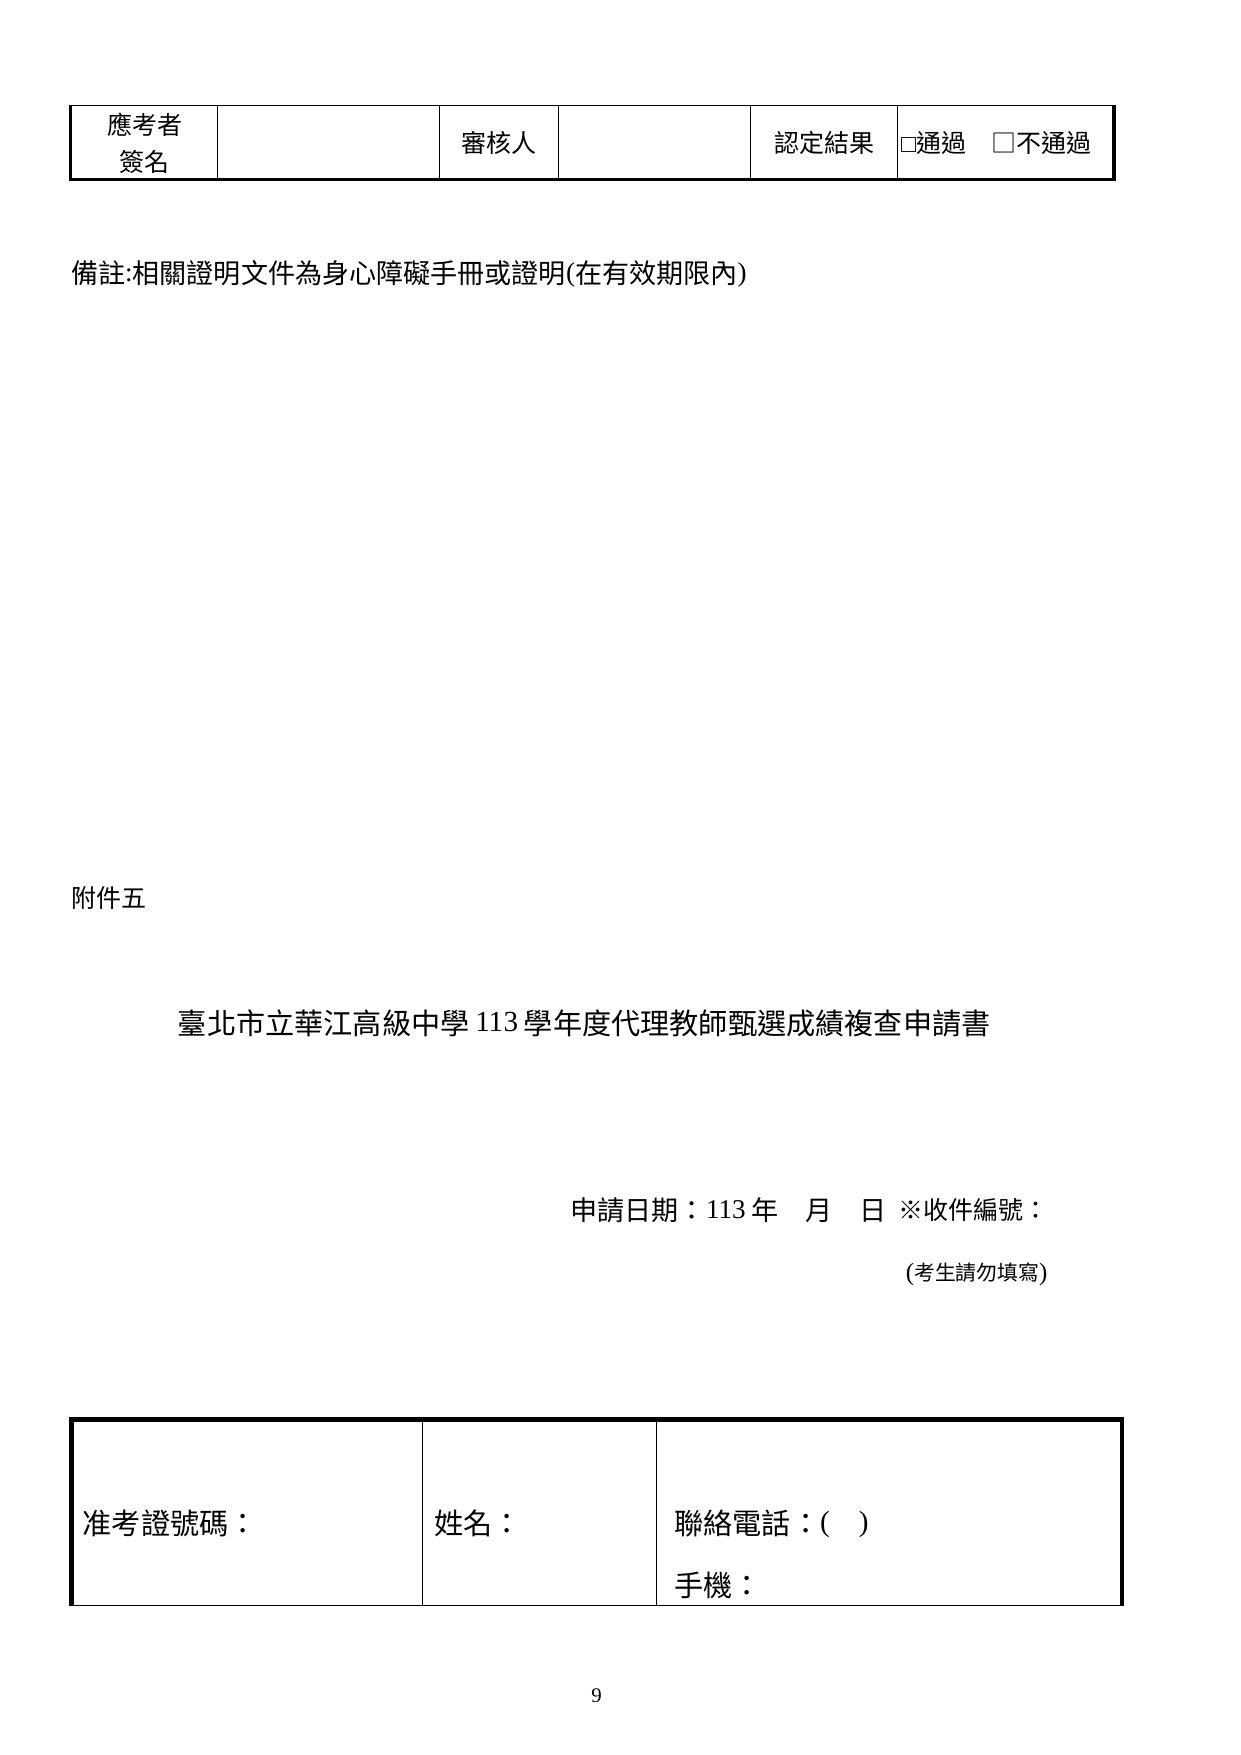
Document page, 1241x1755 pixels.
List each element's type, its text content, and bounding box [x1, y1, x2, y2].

table_header 准考證號碼： [74, 1422, 422, 1605]
text (考生請勿填寫) [71, 1230, 1047, 1292]
table_cell [559, 106, 750, 178]
text 申請日期：113年 月 日 ※收件編號： [71, 1167, 1049, 1230]
text 臺北市立華江高級中學113學年度代理教師甄選成績複查申請書 [71, 980, 1049, 1042]
table_cell [218, 106, 439, 178]
table_cell 認定結果 [751, 106, 897, 178]
text 備註:相關證明文件為身心障礙手冊或證明(在有效期限內) [71, 230, 1122, 292]
table_cell 審核人 [440, 106, 558, 178]
table_header 姓名： [423, 1422, 656, 1605]
table_cell 應考者 簽名 [72, 106, 217, 178]
table_cell □通過 □不通過 [898, 106, 1112, 178]
text 附件五 [71, 855, 1137, 917]
table_header 聯絡電話：( ) 手機： [657, 1422, 1120, 1605]
